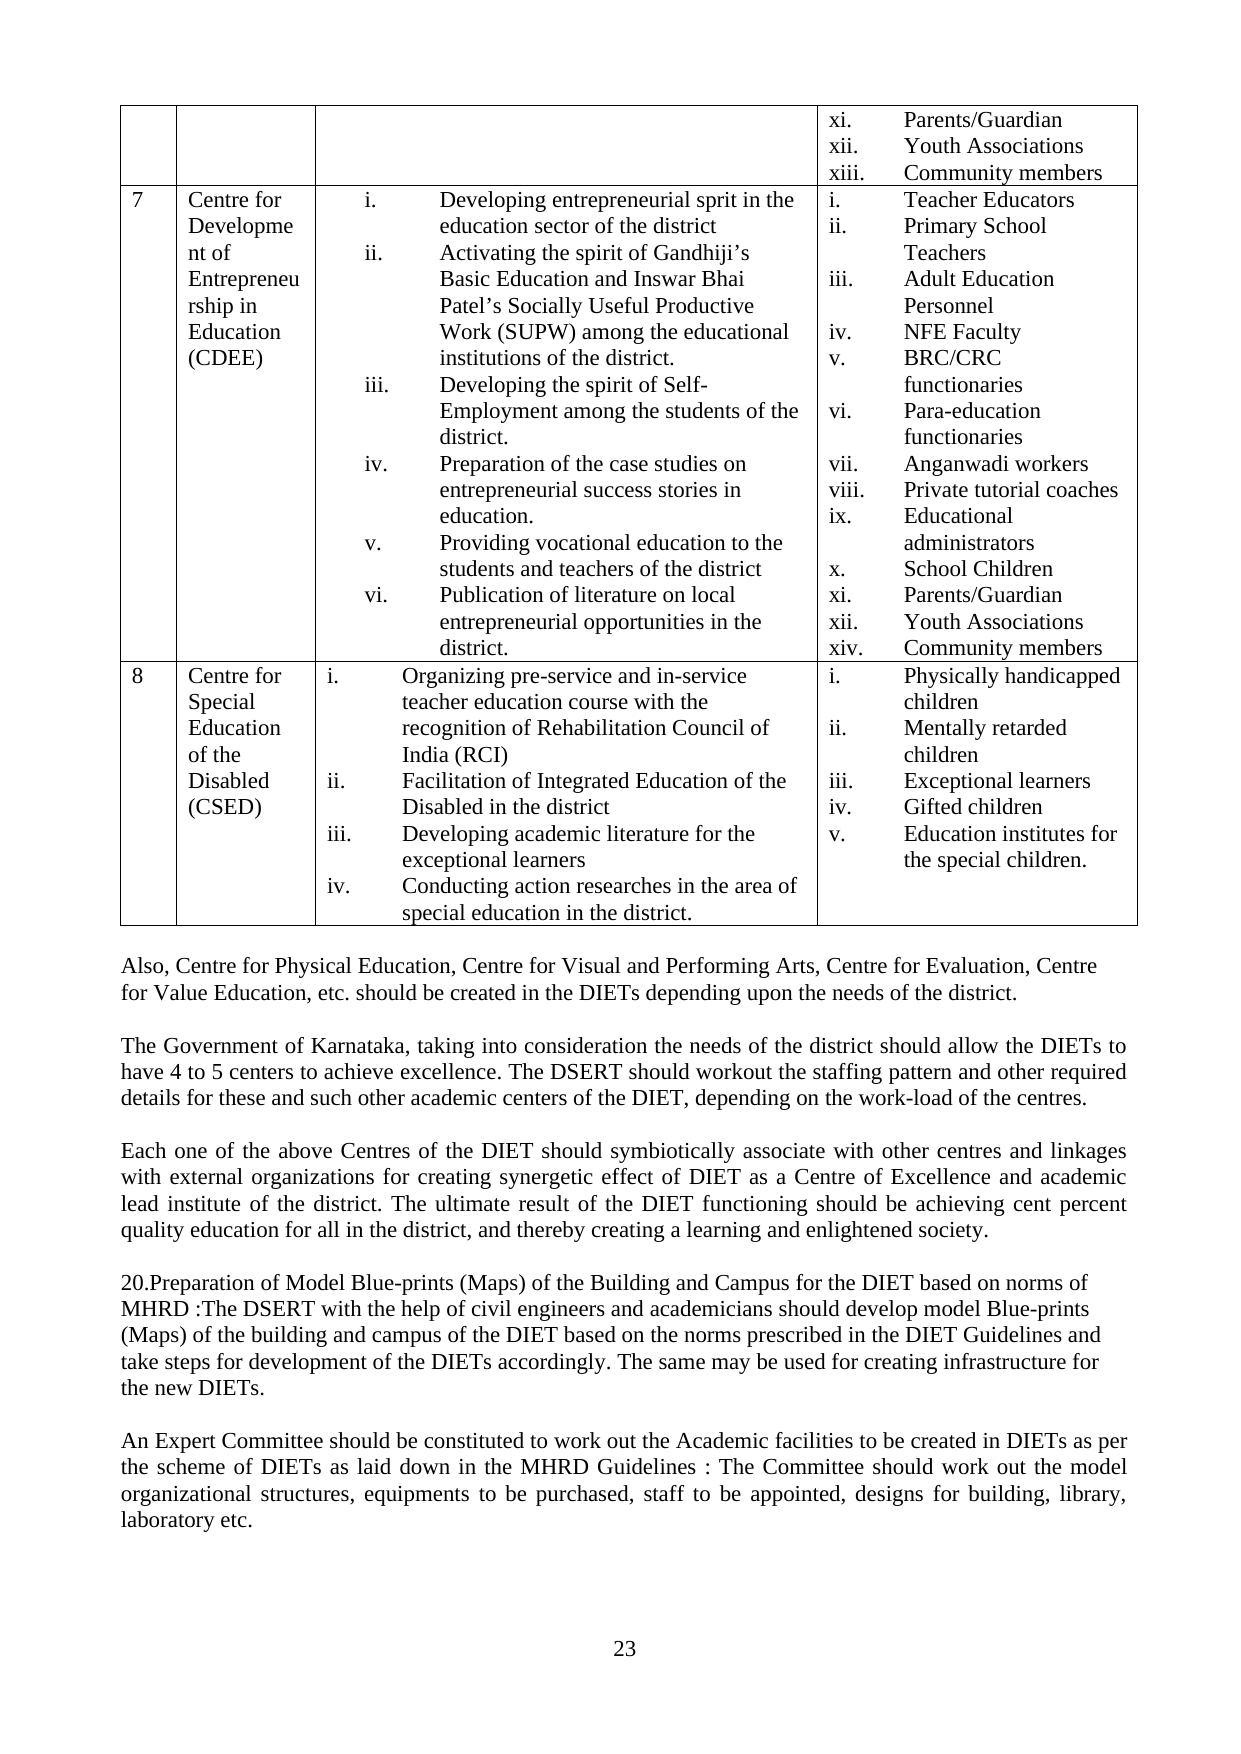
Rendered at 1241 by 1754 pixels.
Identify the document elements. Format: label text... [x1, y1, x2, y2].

table_cell 8 [121, 662, 176, 925]
table_cell Organizing pre-service and in-service teacher education course with the recognition of Rehabilitation Council of India (RCI) Facilitation of Integrated Education of the Disabled in the district Developing academic literature for the exceptional learners Conducting action researches in the area of special education in the district. [316, 662, 817, 925]
table_cell Physically handicapped children Mentally retarded children Exceptional learners Gifted children Education institutes for the special children. [818, 662, 1137, 925]
table_cell Teacher Educators Primary School Teachers Adult Education Personnel NFE Faculty BRC/CRC functionaries Para-education functionaries Anganwadi workers Private tutorial coaches Educational administrators School Children Parents/Guardian Youth Associations Community members [818, 186, 1137, 661]
table_cell Developing entrepreneurial sprit in the education sector of the district Activating the spirit of Gandhiji’s Basic Education and Inswar Bhai Patel’s Socially Useful Productive Work (SUPW) among the educational institutions of the district. Developing the spirit of Self-Employment among the students of the district. Preparation of the case studies on entrepreneurial success stories in education. Providing vocational education to the students and teachers of the district Publication of literature on local entrepreneurial opportunities in the district. [316, 186, 817, 661]
table_cell Centre for Special Education of the Disabled (CSED) [177, 662, 315, 925]
table_cell Centre for Development of Entrepreneurship in Education (CDEE) [177, 186, 315, 661]
text 20.Preparation of Model Blue-prints (Maps) of the Building and Campus for the DIET based on norms of MHRD :The DSERT with the help of civil engineers and academicians should develop model Blue-prints (Maps) of the building and campus of the DIET based on the norms prescribed in the DIET Guidelines and take steps for development of the DIETs accordingly. The same may be used for creating infrastructure for the new DIETs. [121, 1269, 1128, 1401]
table_cell [316, 106, 817, 185]
text Each one of the above Centres of the DIET should symbiotically associate with other centres and linkages with external organizations for creating synergetic effect of DIET as a Centre of Excellence and academic lead institute of the district. The ultimate result of the DIET functioning should be achieving cent percent quality education for all in the district, and thereby creating a learning and enlightened society. [121, 1137, 1128, 1242]
table_cell [177, 106, 315, 185]
text Also, Centre for Physical Education, Centre for Visual and Performing Arts, Centre for Evaluation, Centre for Value Education, etc. should be created in the DIETs depending upon the needs of the district. [121, 953, 1128, 1005]
table_cell 7 [121, 186, 176, 661]
text The Government of Karnataka, taking into consideration the needs of the district should allow the DIETs to have 4 to 5 centers to achieve excellence. The DSERT should workout the staffing pattern and other required details for these and such other academic centers of the DIET, depending on the work-load of the centres. [121, 1032, 1128, 1111]
table_cell [121, 106, 176, 185]
table_cell Elementary Teacher Education Primary School Teachers Adult Education Personnel NFE Faculty BRC/CRC functionaries Para-education functionaries Anganwadi workers Private tutorial coaches Educational administrators School Children Parents/Guardian Youth Associations Community members [818, 106, 1137, 185]
text An Expert Committee should be constituted to work out the Academic facilities to be created in DIETs as per the scheme of DIETs as laid down in the MHRD Guidelines : The Committee should work out the model organizational structures, equipments to be purchased, staff to be appointed, designs for building, library, laboratory etc. [121, 1427, 1128, 1532]
